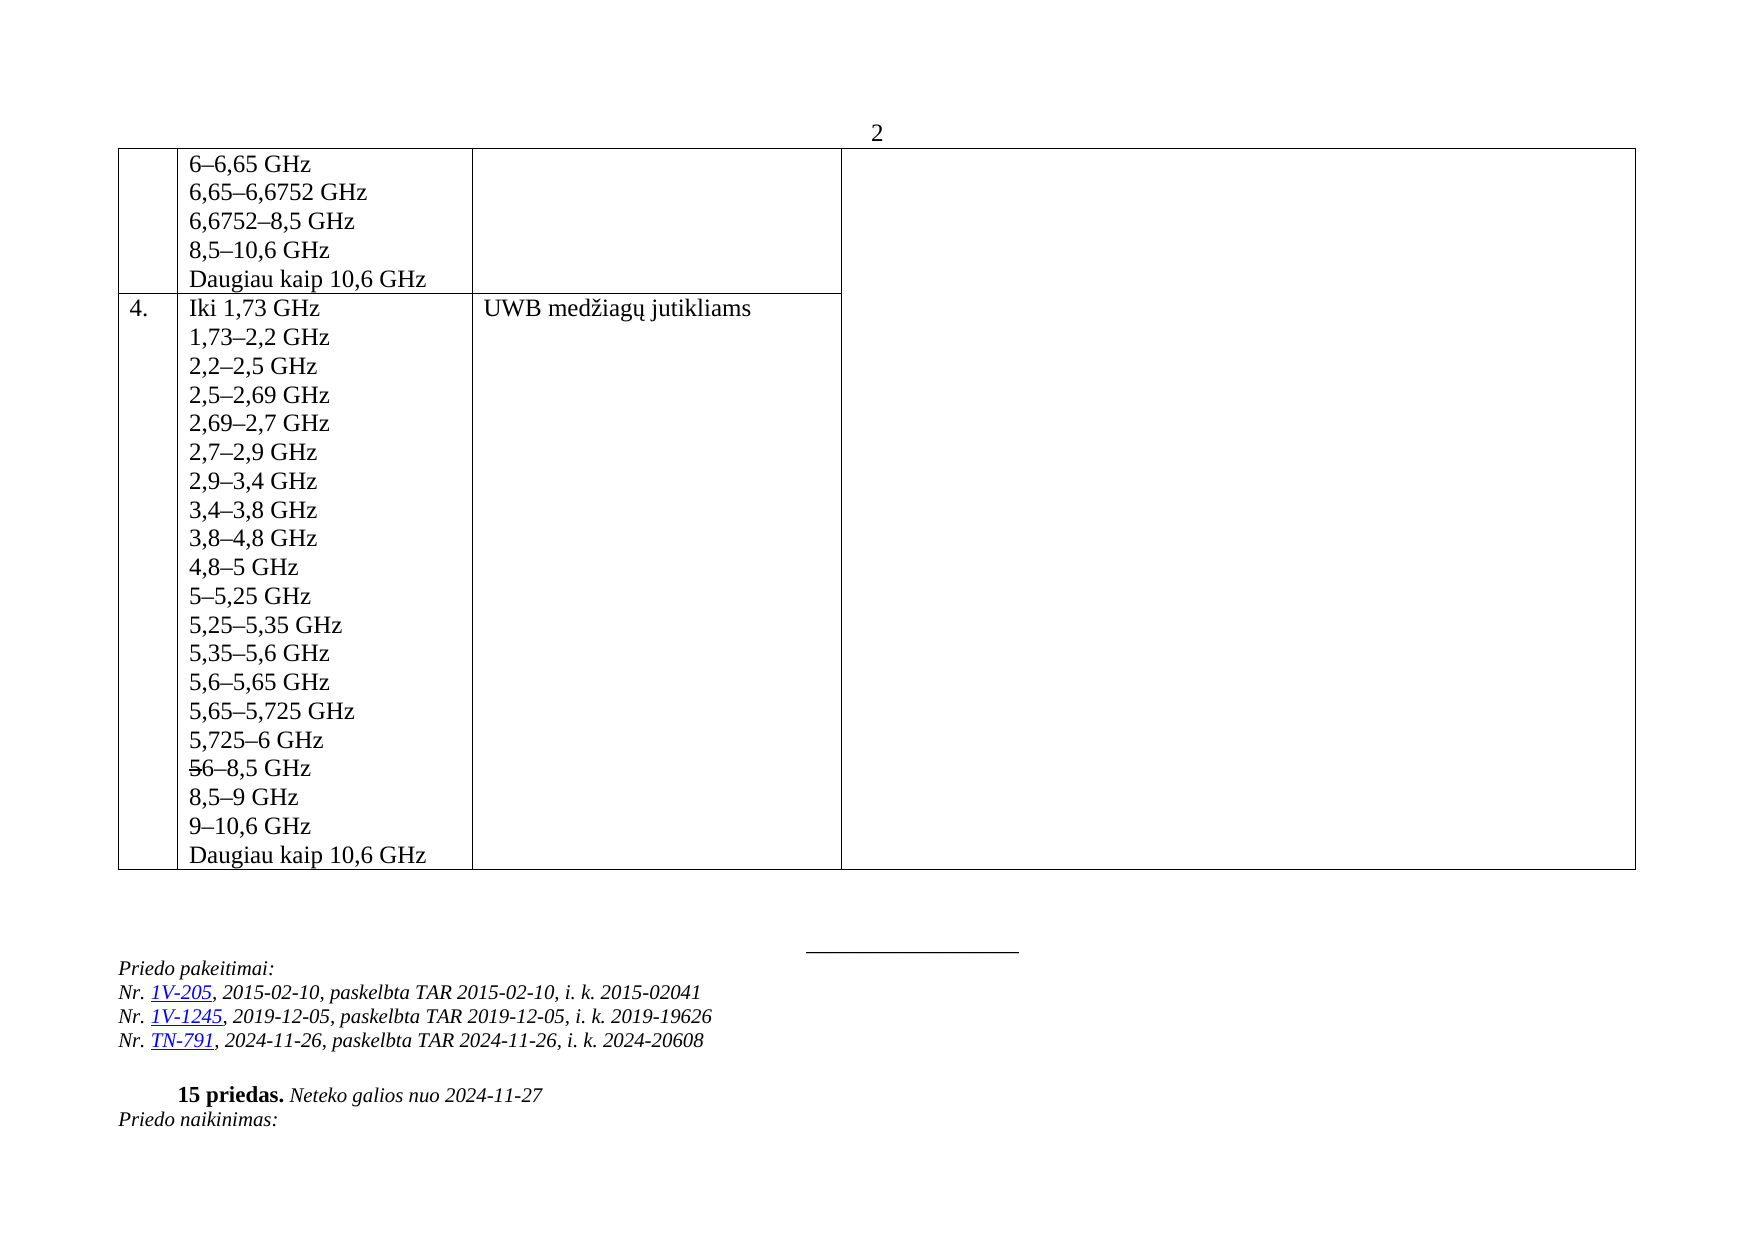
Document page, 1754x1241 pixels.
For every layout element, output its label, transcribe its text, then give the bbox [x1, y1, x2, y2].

table_cell Iki 1,73 GHz 1,73–2,2 GHz 2,2–2,5 GHz 2,5–2,69 GHz 2,69–2,7 GHz 2,7–2,9 GHz 2,9–3,4 GHz 3,4–3,8 GHz 3,8–4,8 GHz 4,8–5 GHz 5–5,25 GHz 5,25–5,35 GHz 5,35–5,6 GHz 5,6–5,65 GHz 5,65–5,725 GHz 5,725–6 GHz 56–8,5 GHz 8,5–9 GHz 9–10,6 GHz Daugiau kaip 10,6 GHz [178, 294, 472, 868]
text Nr. 1V-205, 2015-02-10, paskelbta TAR 2015-02-10, i. k. 2015-02041 [118, 980, 1636, 1004]
table_cell [473, 149, 841, 292]
text Nr. 1V-1245, 2019-12-05, paskelbta TAR 2019-12-05, i. k. 2019-19626 [118, 1004, 1636, 1028]
text Priedo naikinimas: [118, 1107, 1636, 1131]
text _________________ [118, 927, 1636, 956]
table_cell 4. [119, 294, 177, 868]
table_cell 6–6,65 GHz 6,65–6,6752 GHz 6,6752–8,5 GHz 8,5–10,6 GHz Daugiau kaip 10,6 GHz [178, 149, 472, 292]
text Nr. TN-791, 2024-11-26, paskelbta TAR 2024-11-26, i. k. 2024-20608 [118, 1028, 1636, 1052]
table_cell [842, 149, 1635, 868]
table_cell UWB medžiagų jutikliams [473, 294, 841, 868]
text 15 priedas. Neteko galios nuo 2024-11-27 [118, 1081, 1636, 1107]
text Priedo pakeitimai: [118, 956, 1636, 980]
table_cell [119, 149, 177, 292]
